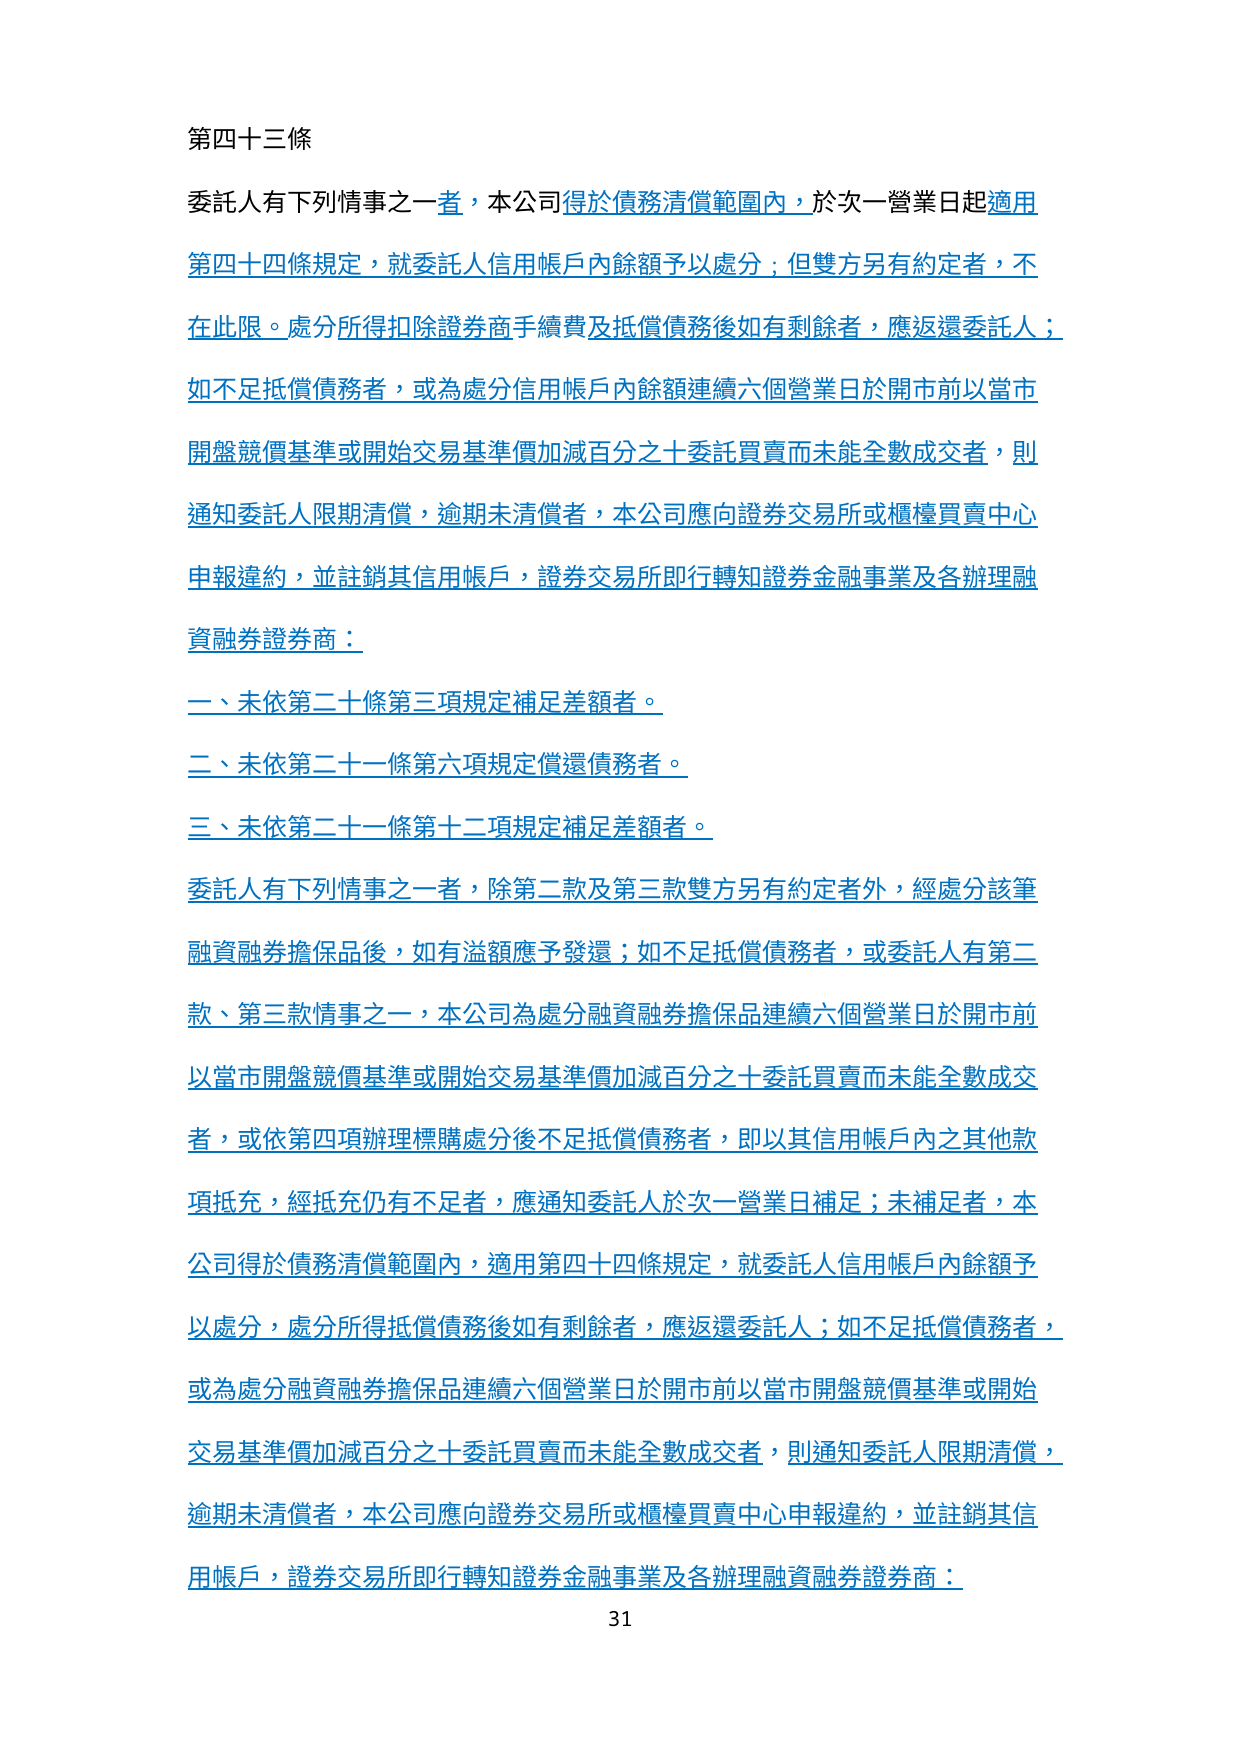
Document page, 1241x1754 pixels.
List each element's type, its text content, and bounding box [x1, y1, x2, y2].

text 三、未依第二十一條第十二項規定補足差額者。 [187, 784, 1053, 846]
text 委託人有下列情事之一者，除第二款及第三款雙方另有約定者外，經處分該筆融資融券擔保品後，如有溢額應予發還；如不足抵償債務者，或委託人有第二款、第三款情事之一，本公司為處分融資融券擔保品連續六個營業日於開市前以當市開盤競價基準或開始交易基準價加減百分之十委託買賣而未能全數成交者，或依第四項辦理標購處分後不足抵償債務者，即以其信用帳戶內之其他款項抵充，經抵充仍有不足者，應通知委託人於次一營業日補足；未補足者，本公司得於債務清償範圍內，適用第四十四條規定，就委託人信用帳戶內餘額予以處分，處分所得抵償債務後如有剩餘者，應返還委託人；如不足抵償債務者，或為處分融資融券擔保品連續六個營業日於開市前以當市開盤競價基準或開始交易基準價加減百分之十委託買賣而未能全數成交者，則通知委託人限期清償，逾期未清償者，本公司應向證券交易所或櫃檯買賣中心申報違約，並註銷其信用帳戶，證券交易所即行轉知證券金融事業及各辦理融資融券證券商： [187, 1339, 1053, 1596]
text 一、未依第二十條第三項規定補足差額者。 [187, 659, 1053, 721]
text 委託人有下列情事之一者，除第二款及第三款雙方另有約定者外，經處分該筆融資融券擔保品後，如有溢額應予發還；如不足抵償債務者，或委託人有第二款、第三款情事之一，本公司為處分融資融券擔保品連續六個營業日於開市前以當市開盤競價基準或開始交易基準價加減百分之十委託買賣而未能全數成交者，或依第四項辦理標購處分後不足抵償債務者，即以其信用帳戶內之其他款項抵充，經抵充仍有不足者，應通知委託人於次一營業日補足；未補足者，本公司得於債務清償範圍內，適用第四十四條規定，就委託人信用帳戶內餘額予以處分，處分所得抵償債務後如有剩餘者，應返還委託人；如不足抵償債務者，或為處分融資融券擔保品連續六個營業日於開市前以當市開盤競價基準或開始交易基準價加減百分之十委託買賣而未能全數成交者，則通知委託人限期清償，逾期未清償者，本公司應向證券交易所或櫃檯買賣中心申報違約，並註銷其信用帳戶，證券交易所即行轉知證券金融事業及各辦理融資融券證券商： [187, 846, 1053, 1338]
text 委託人有下列情事之一者，本公司得於債務清償範圍內，於次一營業日起適用第四十四條規定，就委託人信用帳戶內餘額予以處分﹔但雙方另有約定者，不在此限。處分所得扣除證券商手續費及抵償債務後如有剩餘者，應返還委託人；如不足抵償債務者，或為處分信用帳戶內餘額連續六個營業日於開市前以當市開盤競價基準或開始交易基準價加減百分之十委託買賣而未能全數成交者，則通知委託人限期清償，逾期未清償者，本公司應向證券交易所或櫃檯買賣中心申報違約，並註銷其信用帳戶，證券交易所即行轉知證券金融事業及各辦理融資融券證券商： [187, 159, 1053, 659]
text 第四十三條 [187, 96, 1053, 159]
text 二、未依第二十一條第六項規定償還債務者。 [187, 721, 1053, 784]
